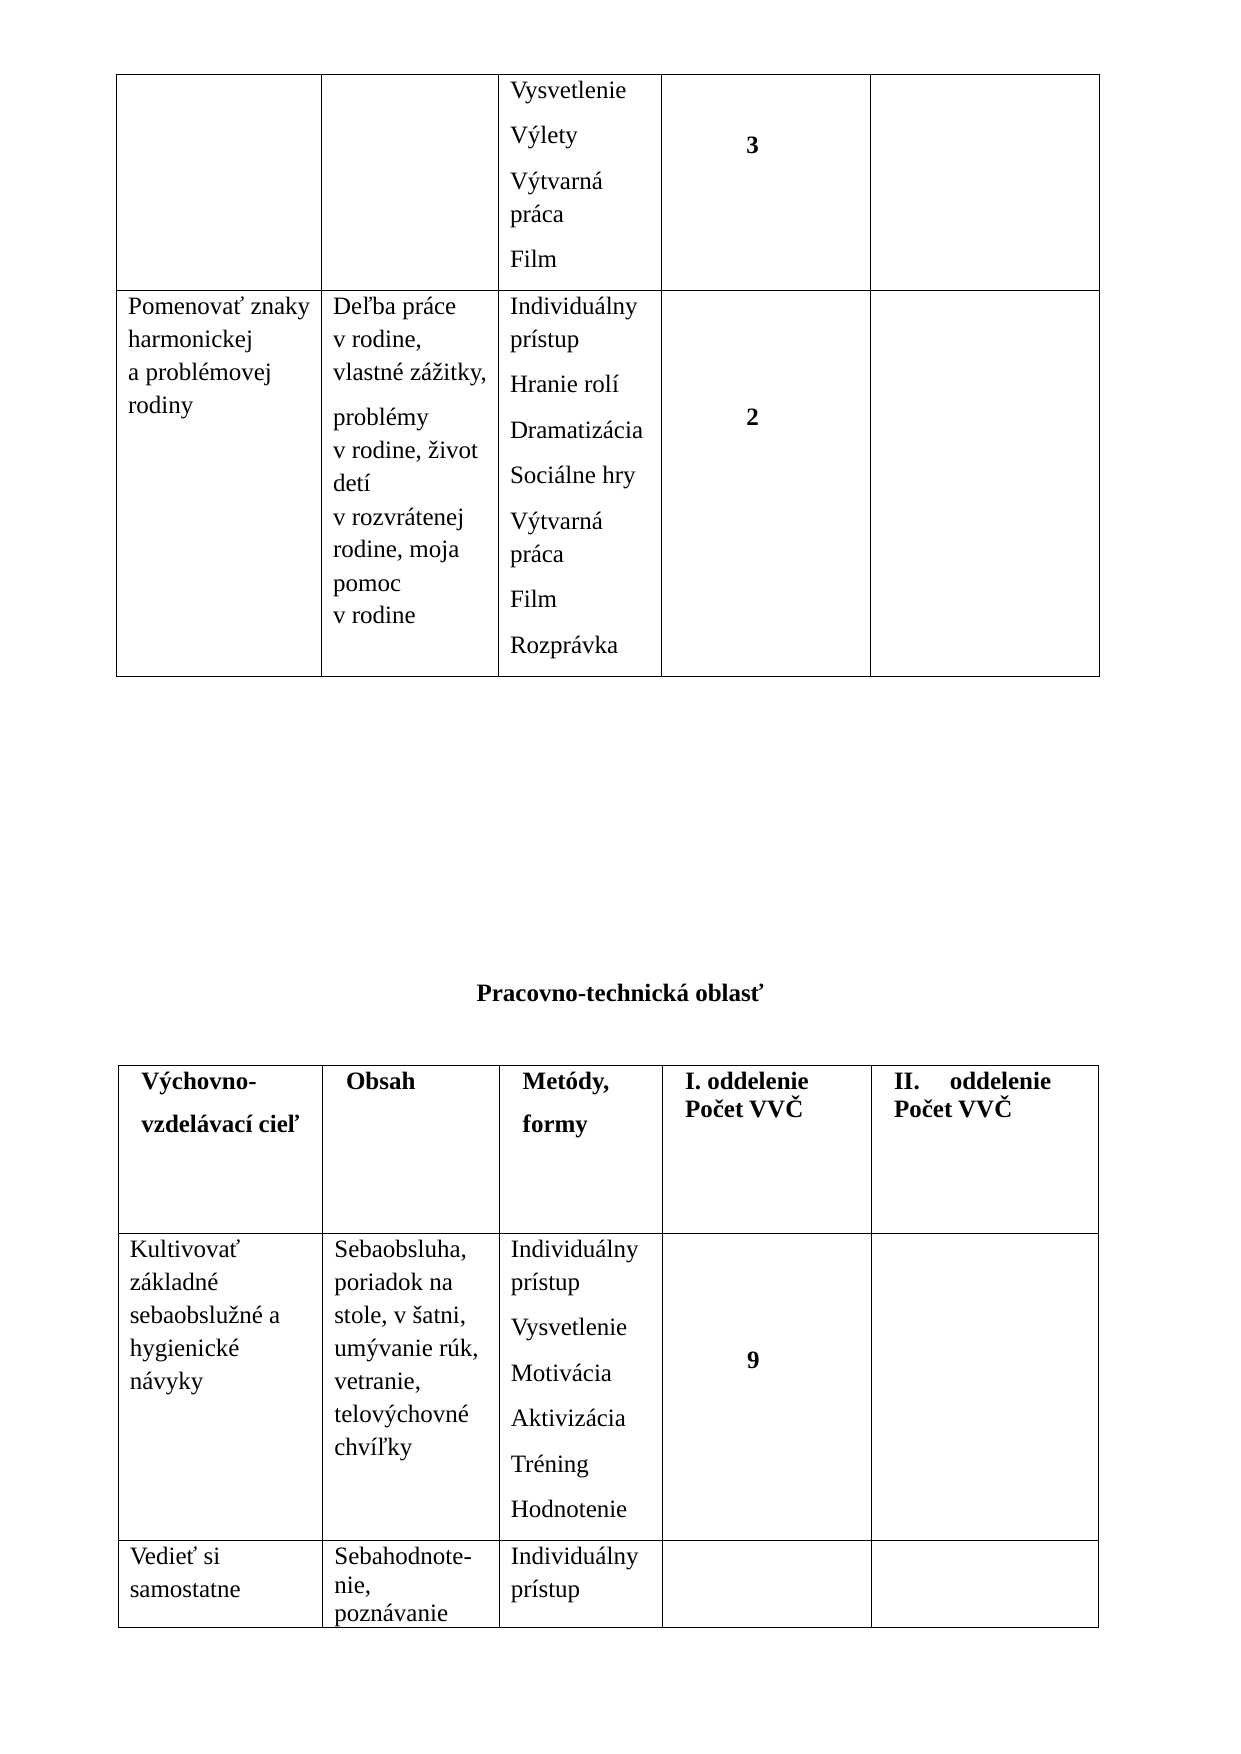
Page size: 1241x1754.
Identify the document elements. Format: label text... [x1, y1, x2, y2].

table_cell [846, 75, 870, 290]
table_cell [846, 1234, 871, 1540]
table_header Obsah [323, 1066, 499, 1233]
table_cell Deľba práce v rodine, vlastné zážitky, problémy v rodine, život detí v rozvrátenej rodine, moja pomoc v rodine [322, 291, 498, 676]
table_cell 2 [662, 291, 846, 676]
table_cell [663, 1541, 846, 1627]
table_cell Individuálny prístup Vysvetlenie Motivácia Aktivizácia Tréning Hodnotenie [500, 1234, 662, 1540]
table_cell [1074, 1541, 1098, 1627]
table_header [1074, 1066, 1098, 1233]
text Pracovno-technická oblasť [118, 978, 1122, 1007]
table_cell [1074, 291, 1099, 676]
table_header Metódy, formy [500, 1066, 662, 1233]
table_cell [1074, 75, 1099, 290]
table_cell Individuálny prístup Hranie rolí Dramatizácia Sociálne hry Výtvarná práca Film Rozprávka [499, 291, 661, 676]
table_cell 9 [663, 1234, 846, 1540]
table_cell [871, 75, 1074, 290]
table_cell Sebaobsluha, poriadok na stole, v šatni, umývanie rúk, vetranie, telovýchovné chvíľky [323, 1234, 499, 1540]
table_header Výchovno-vzdelávací cieľ [119, 1066, 322, 1233]
table_cell [872, 1541, 1074, 1627]
table_cell [1074, 1234, 1098, 1540]
table_cell [846, 1541, 871, 1627]
table_cell [871, 291, 1074, 676]
table_cell [846, 291, 870, 676]
table_cell Pomenovať znaky harmonickej a problémovej rodiny [117, 291, 321, 676]
table_cell Vedieť si samostatne [119, 1541, 322, 1627]
table_cell [322, 75, 498, 290]
table_cell Individuálny prístup [500, 1541, 662, 1627]
table_header II. oddelenie Počet VVČ [872, 1066, 1074, 1233]
table_cell Kultivovať základné sebaobslužné a hygienické návyky [119, 1234, 322, 1540]
table_header I. oddelenie Počet VVČ [663, 1066, 846, 1233]
table_cell [872, 1234, 1074, 1540]
table_cell [117, 75, 321, 290]
table_cell 3 [662, 75, 846, 290]
table_cell Vysvetlenie Výlety Výtvarná práca Film [499, 75, 661, 290]
table_header [846, 1066, 871, 1233]
